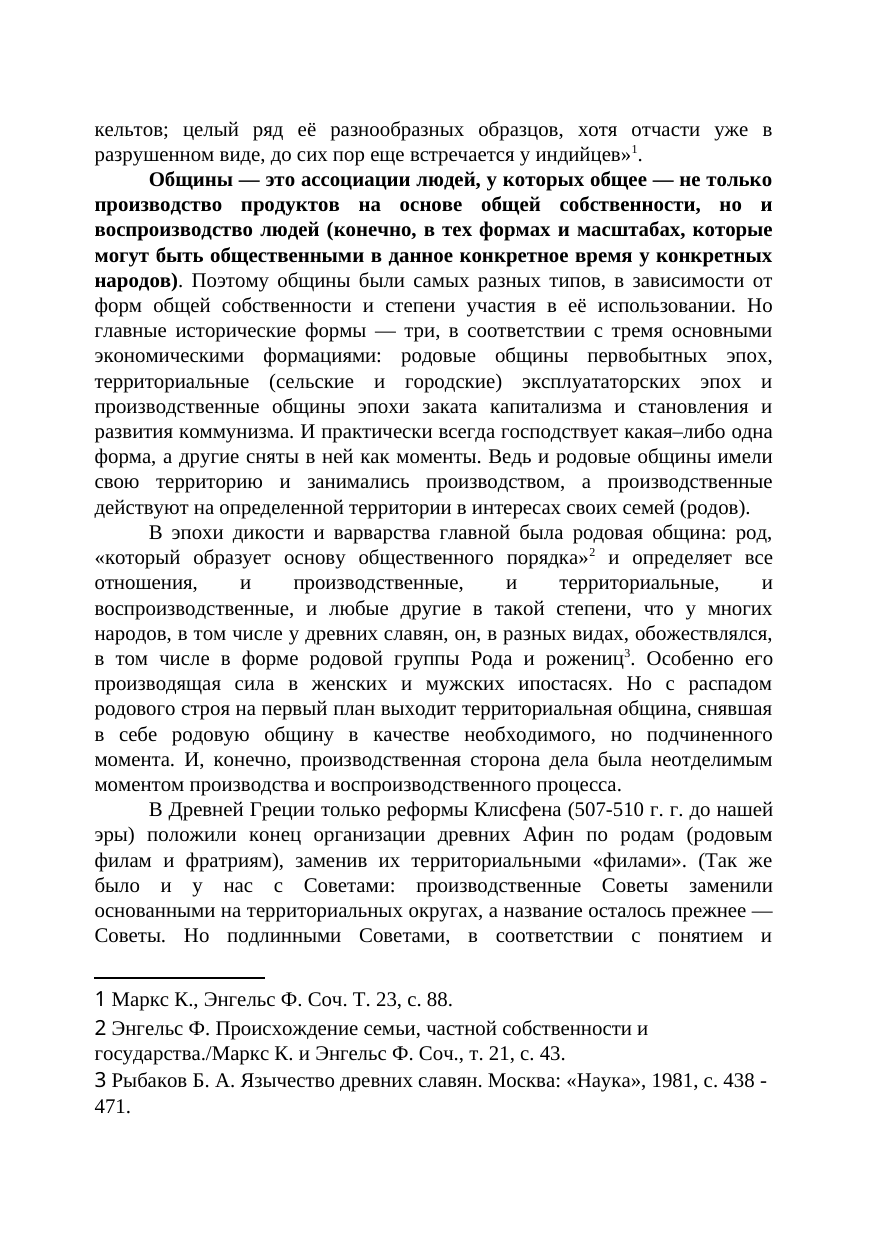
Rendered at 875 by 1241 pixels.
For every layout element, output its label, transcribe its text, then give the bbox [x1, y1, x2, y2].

text Маркс К., Энгельс Ф. Соч. Т. 23, с. 88. [94, 984, 773, 1013]
text Рыбаков Б. А. Язычество древних славян. Москва: «Наука», 1981, с. 438 - 471. [94, 1065, 773, 1118]
text В эпохи дикости и варварства главной была родовая община: род, «который образует основу общественного порядка» и определяет все отношения, и производственные, и территориальные, и воспроизводственные, и любые другие в такой степени, что у многих народов, в том числе у древних славян, он, в разных видах, обожествлялся, в том числе в форме родовой группы Рода и рожениц. Особенно его производящая сила в женских и мужских ипостасях. Но с распадом родового строя на первый план выходит территориальная община, снявшая в себе родовую общину в качестве необходимого, но подчиненного момента. И, конечно, производственная сторона дела была неотделимым моментом производства и воспроизводственного процесса. [94, 520, 773, 796]
text В Древней Греции только реформы Клисфена (507-510 г. г. до нашей эры) положили конец организации древних Афин по родам (родовым филам и фратриям), заменив их территориальными «филами». (Так же было и у нас с Советами: производственные Советы заменили основанными на территориальных округах, а название осталось прежнее — Советы. Но подлинными Советами, в соответствии с понятием и [94, 797, 773, 947]
text Энгельс Ф. Происхождение семьи, частной собственности и государства./Маркс К. и Энгельс Ф. Соч., т. 21, с. 43. [94, 1013, 773, 1065]
text кельтов; целый ряд её разнообразных образцов, хотя отчасти уже в разрушенном виде, до сих пор еще встречается у индийцев». [94, 117, 773, 166]
text Общины — это ассоциации людей, у которых общее — не только производство продуктов на основе общей собственности, но и воспроизводство людей (конечно, в тех формах и масштабах, которые могут быть общественными в данное конкретное время у конкретных народов). Поэтому общины были самых разных типов, в зависимости от форм общей собственности и степени участия в её использовании. Но главные исторические формы — три, в соответствии с тремя основными экономическими формациями: родовые общины первобытных эпох, территориальные (сельские и городские) эксплуататорских эпох и производственные общины эпохи заката капитализма и становления и развития коммунизма. И практически всегда господствует какая–либо одна форма, а другие сняты в ней как моменты. Ведь и родовые общины имели свою территорию и занимались производством, а производственные действуют на определенной территории в интересах своих семей (родов). [94, 167, 773, 519]
